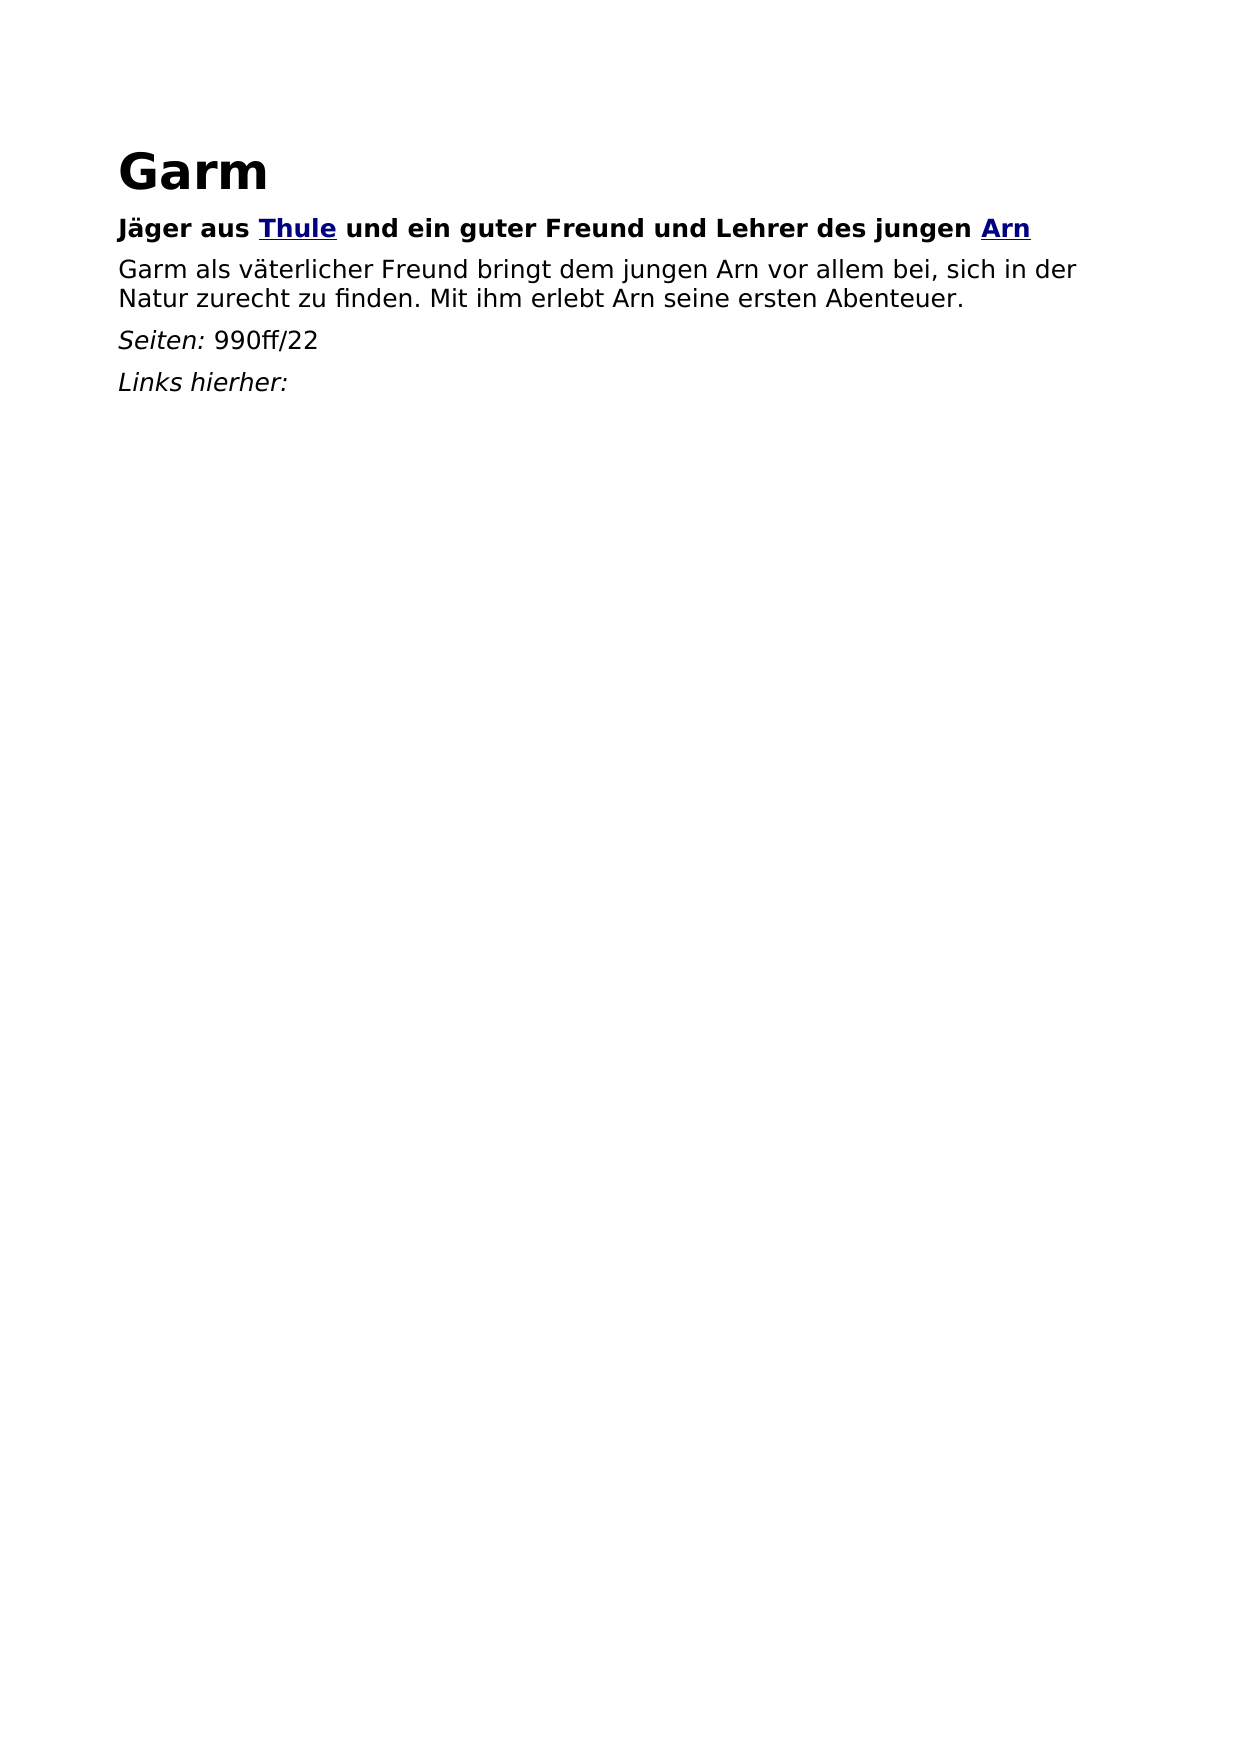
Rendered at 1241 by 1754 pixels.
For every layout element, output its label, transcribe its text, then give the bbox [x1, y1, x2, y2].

subtitle Garm [118, 143, 1122, 201]
text Garm als väterlicher Freund bringt dem jungen Arn vor allem bei, sich in der Natur zurecht zu finden. Mit ihm erlebt Arn seine ersten Abenteuer. [118, 256, 1122, 314]
text Links hierher: [118, 368, 1122, 397]
text Jäger aus Thule und ein guter Freund und Lehrer des jungen Arn [118, 214, 1122, 243]
text Seiten: 990ff/22 [118, 326, 1122, 356]
